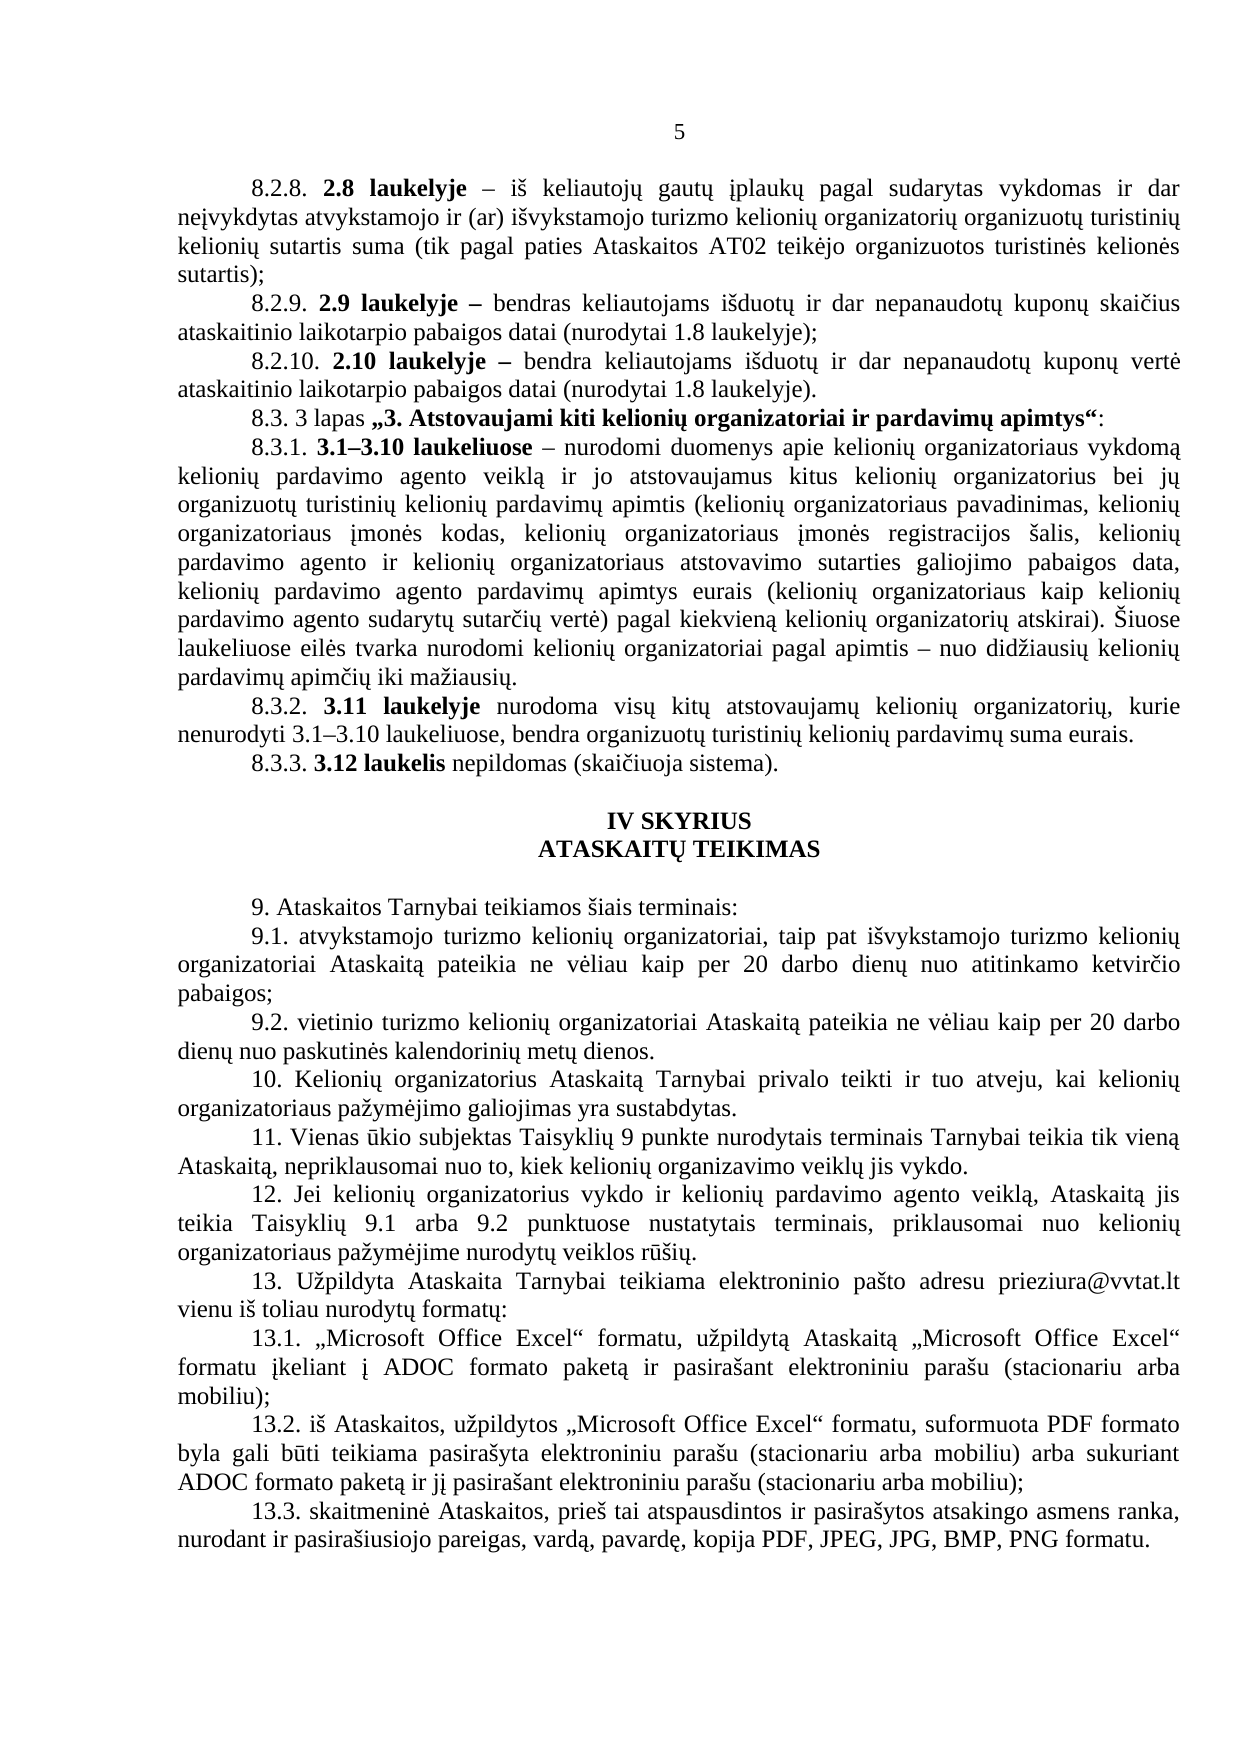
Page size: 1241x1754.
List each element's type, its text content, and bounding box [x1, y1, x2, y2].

text 8.2.10. 2.10 laukelyje – bendra keliautojams išduotų ir dar nepanaudotų kuponų vertė ataskaitinio laikotarpio pabaigos datai (nurodytai 1.8 laukelyje). [177, 346, 1181, 403]
text 9.1. atvykstamojo turizmo kelionių organizatoriai, taip pat išvykstamojo turizmo kelionių organizatoriai Ataskaitą pateikia ne vėliau kaip per 20 darbo dienų nuo atitinkamo ketvirčio pabaigos; [177, 921, 1181, 1007]
text 11. Vienas ūkio subjektas Taisyklių 9 punkte nurodytais terminais Tarnybai teikia tik vieną Ataskaitą, nepriklausomai nuo to, kiek kelionių organizavimo veiklų jis vykdo. [177, 1122, 1181, 1179]
text IV SKYRIUS [177, 806, 1181, 834]
text 9.2. vietinio turizmo kelionių organizatoriai Ataskaitą pateikia ne vėliau kaip per 20 darbo dienų nuo paskutinės kalendorinių metų dienos. [177, 1007, 1181, 1064]
text 8.2.8. 2.8 laukelyje – iš keliautojų gautų įplaukų pagal sudarytas vykdomas ir dar neįvykdytas atvykstamojo ir (ar) išvykstamojo turizmo kelionių organizatorių organizuotų turistinių kelionių sutartis suma (tik pagal paties Ataskaitos AT02 teikėjo organizuotos turistinės kelionės sutartis); [177, 173, 1181, 288]
text 10. Kelionių organizatorius Ataskaitą Tarnybai privalo teikti ir tuo atveju, kai kelionių organizatoriaus pažymėjimo galiojimas yra sustabdytas. [177, 1064, 1181, 1122]
text 12. Jei kelionių organizatorius vykdo ir kelionių pardavimo agento veiklą, Ataskaitą jis teikia Taisyklių 9.1 arba 9.2 punktuose nustatytais terminais, priklausomai nuo kelionių organizatoriaus pažymėjime nurodytų veiklos rūšių. [177, 1179, 1181, 1266]
text 13.3. skaitmeninė Ataskaitos, prieš tai atspausdintos ir pasirašytos atsakingo asmens ranka, nurodant ir pasirašiusiojo pareigas, vardą, pavardę, kopija PDF, JPEG, JPG, BMP, PNG formatu. [177, 1496, 1181, 1553]
text 13. Užpildyta Ataskaita Tarnybai teikiama elektroninio pašto adresu prieziura@vvtat.lt vienu iš toliau nurodytų formatų: [177, 1266, 1181, 1323]
text 13.1. „Microsoft Office Excel“ formatu, užpildytą Ataskaitą „Microsoft Office Excel“ formatu įkeliant į ADOC formato paketą ir pasirašant elektroniniu parašu (stacionariu arba mobiliu); [177, 1323, 1181, 1409]
text 8.3.1. 3.1–3.10 laukeliuose – nurodomi duomenys apie kelionių organizatoriaus vykdomą kelionių pardavimo agento veiklą ir jo atstovaujamus kitus kelionių organizatorius bei jų organizuotų turistinių kelionių pardavimų apimtis (kelionių organizatoriaus pavadinimas, kelionių organizatoriaus įmonės kodas, kelionių organizatoriaus įmonės registracijos šalis, kelionių pardavimo agento ir kelionių organizatoriaus atstovavimo sutarties galiojimo pabaigos data, kelionių pardavimo agento pardavimų apimtys eurais (kelionių organizatoriaus kaip kelionių pardavimo agento sudarytų sutarčių vertė) pagal kiekvieną kelionių organizatorių atskirai). Šiuose laukeliuose eilės tvarka nurodomi kelionių organizatoriai pagal apimtis – nuo didžiausių kelionių pardavimų apimčių iki mažiausių. [177, 432, 1181, 691]
text ATASKAITŲ TEIKIMAS [177, 834, 1181, 863]
text 8.2.9. 2.9 laukelyje – bendras keliautojams išduotų ir dar nepanaudotų kuponų skaičius ataskaitinio laikotarpio pabaigos datai (nurodytai 1.8 laukelyje); [177, 288, 1181, 346]
text 9. Ataskaitos Tarnybai teikiamos šiais terminais: [177, 892, 1181, 921]
text 8.3. 3 lapas „3. Atstovaujami kiti kelionių organizatoriai ir pardavimų apimtys“: [177, 403, 1181, 432]
text 13.2. iš Ataskaitos, užpildytos „Microsoft Office Excel“ formatu, suformuota PDF formato byla gali būti teikiama pasirašyta elektroniniu parašu (stacionariu arba mobiliu) arba sukuriant ADOC formato paketą ir jį pasirašant elektroniniu parašu (stacionariu arba mobiliu); [177, 1409, 1181, 1496]
text 8.3.3. 3.12 laukelis nepildomas (skaičiuoja sistema). [177, 748, 1181, 777]
text 8.3.2. 3.11 laukelyje nurodoma visų kitų atstovaujamų kelionių organizatorių, kurie nenurodyti 3.1–3.10 laukeliuose, bendra organizuotų turistinių kelionių pardavimų suma eurais. [177, 691, 1181, 748]
